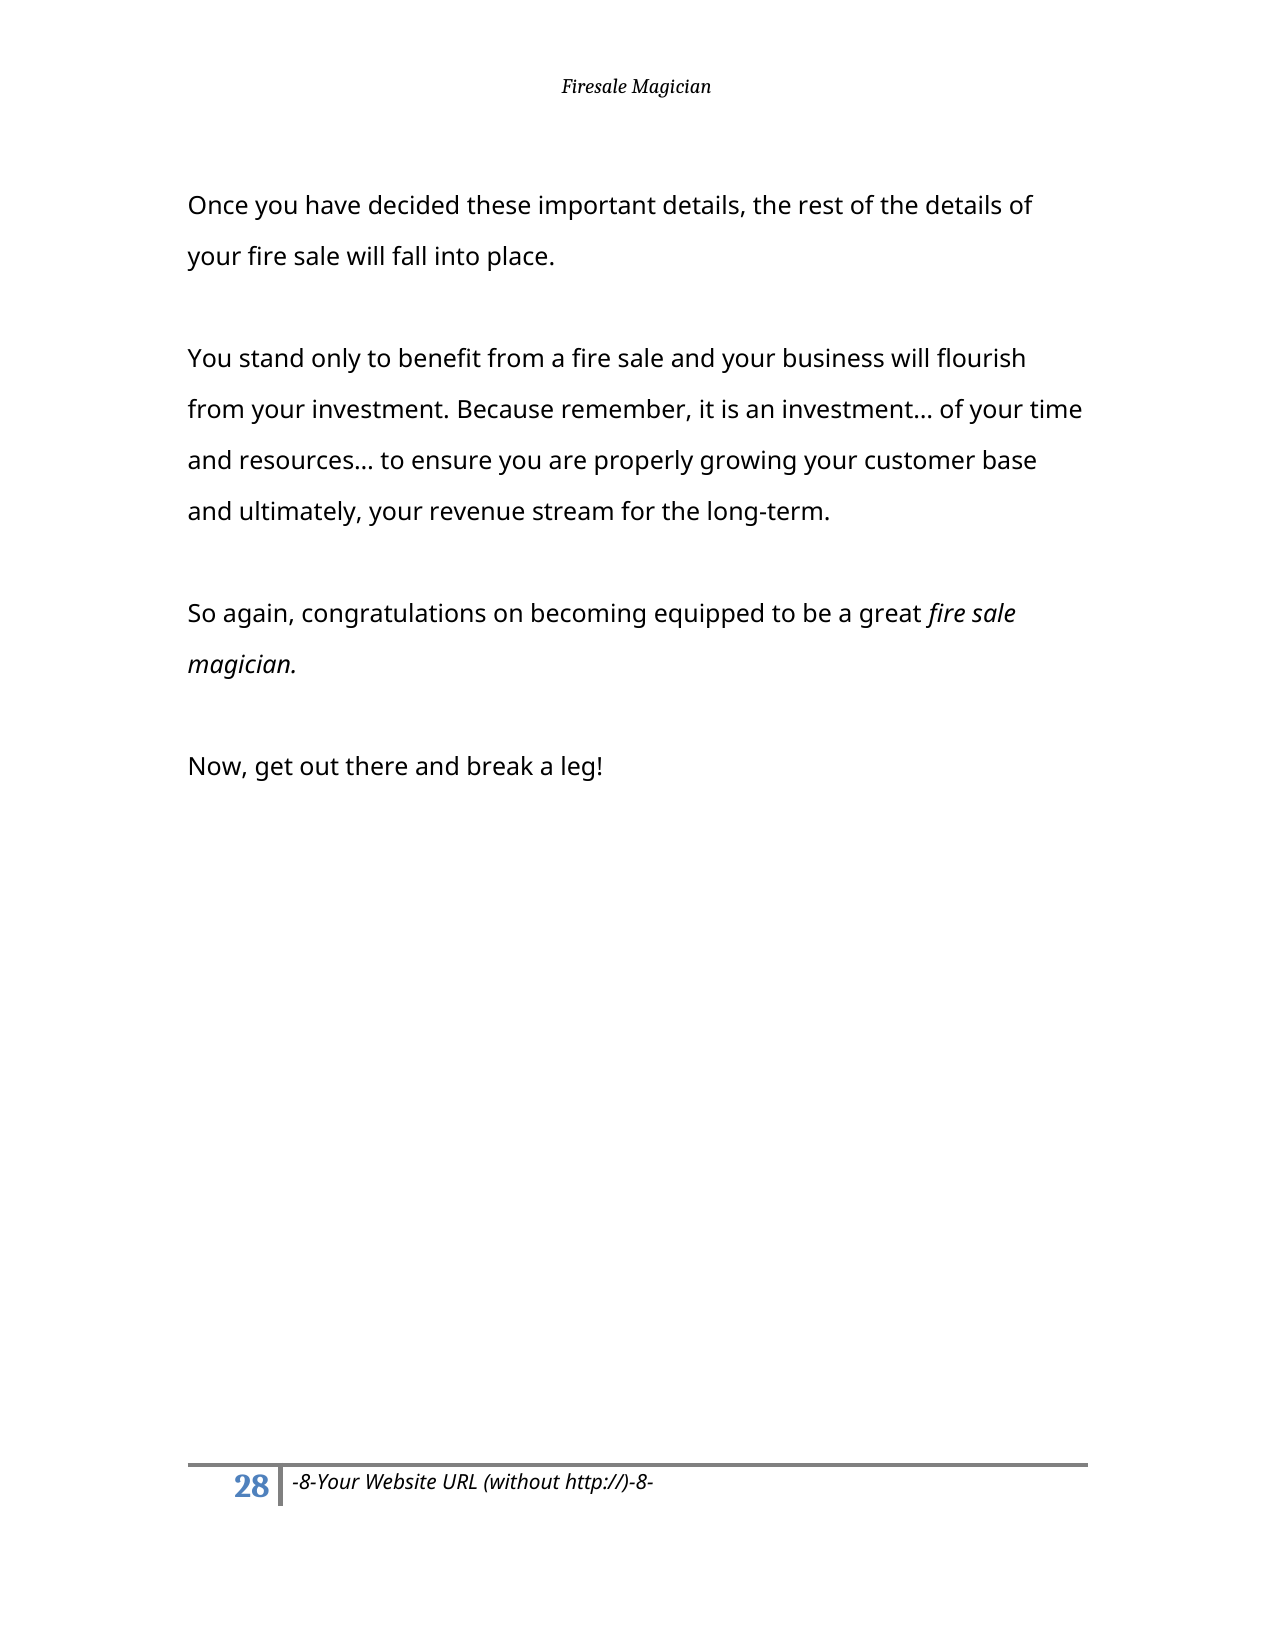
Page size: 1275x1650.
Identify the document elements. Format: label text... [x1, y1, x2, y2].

text So again, congratulations on becoming equipped to be a great fire sale magician. [187, 596, 1087, 681]
text You stand only to benefit from a fire sale and your business will flourish from your investment. Because remember, it is an investment… of your time and resources… to ensure you are properly growing your customer base and ultimately, your revenue stream for the long-term. [187, 341, 1087, 528]
text Now, get out there and break a leg! [187, 749, 1087, 783]
text Once you have decided these important details, the rest of the details of your fire sale will fall into place. [187, 187, 1087, 273]
